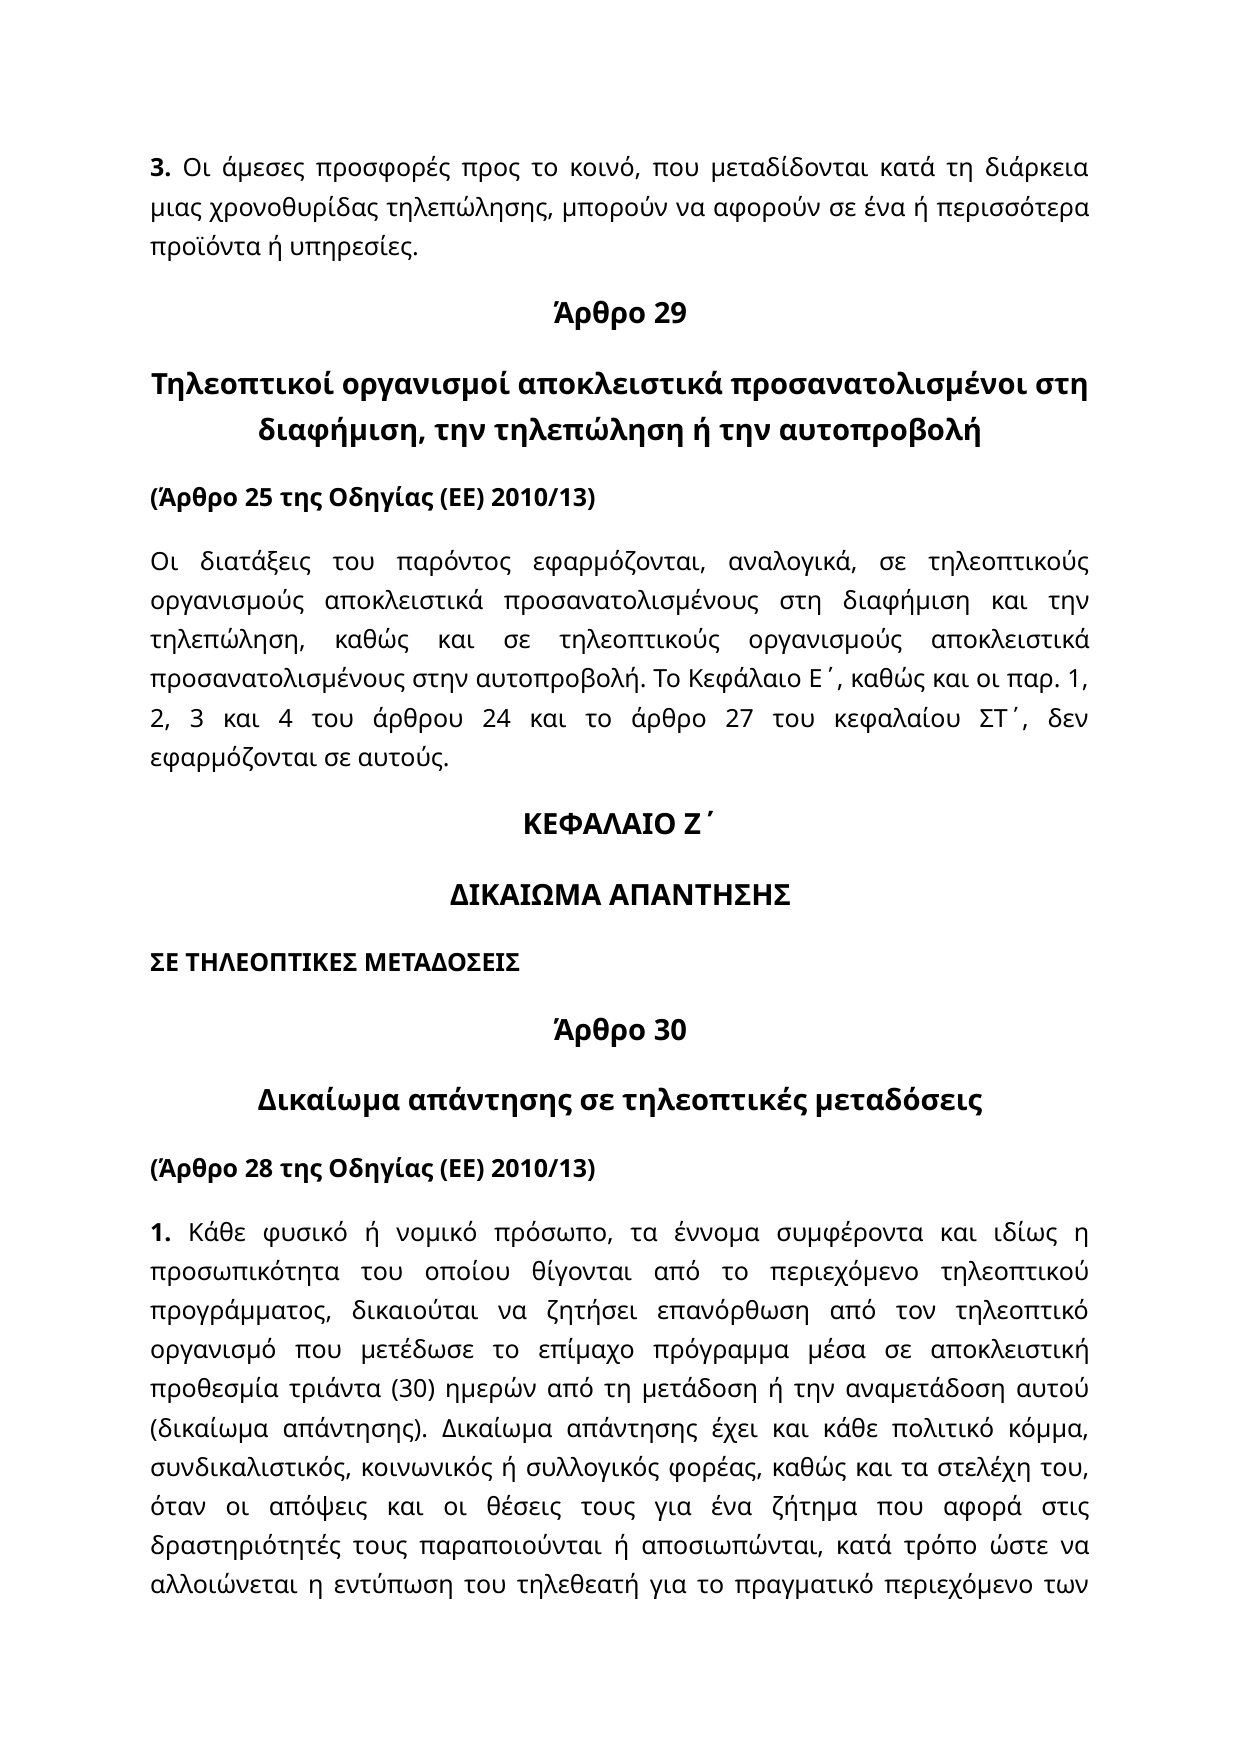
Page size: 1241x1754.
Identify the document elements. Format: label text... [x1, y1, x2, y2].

text Οι διατάξεις του παρόντος εφαρμόζονται, αναλογικά, σε τηλεοπτικούς οργανισμούς αποκλειστικά προσανατολισμένους στη διαφήμιση και την τηλεπώληση, καθώς και σε τηλεοπτικούς οργανισμούς αποκλειστικά προσανατολισμένους στην αυτοπροβολή. Το Κεφάλαιο Ε΄, καθώς και οι παρ. 1, 2, 3 και 4 του άρθρου 24 και το άρθρο 27 του κεφαλαίου ΣΤ΄, δεν εφαρμόζονται σε αυτούς. [150, 543, 1090, 773]
subtitle Άρθρο 29 [150, 292, 1090, 332]
subtitle Τηλεοπτικοί οργανισμοί αποκλειστικά προσανατολισμένοι στη διαφήμιση, την τηλεπώληση ή την αυτοπροβολή [150, 363, 1090, 448]
subtitle Άρθρο 30 [150, 1009, 1090, 1049]
text (Άρθρο 28 της Οδηγίας (ΕΕ) 2010/13) [150, 1150, 1090, 1184]
subtitle Δικαίωμα απάντησης σε τηλεοπτικές μεταδόσεις [150, 1079, 1090, 1119]
text ΣΕ ΤΗΛΕΟΠΤΙΚΕΣ ΜΕΤΑΔΟΣΕΙΣ [150, 945, 1090, 979]
text 3. Οι άμεσες προσφορές προς το κοινό, που μεταδίδονται κατά τη διάρκεια μιας χρονοθυρίδας τηλεπώλησης, μπορούν να αφορούν σε ένα ή περισσότερα προϊόντα ή υπηρεσίες. [150, 150, 1090, 262]
text 1. Κάθε φυσικό ή νομικό πρόσωπο, τα έννομα συμφέροντα και ιδίως η προσωπικότητα του οποίου θίγονται από το περιεχόμενο τηλεοπτικού προγράμματος, δικαιούται να ζητήσει επανόρθωση από τον τηλεοπτικό οργανισμό που μετέδωσε το επίμαχο πρόγραμμα μέσα σε αποκλειστική προθεσμία τριάντα (30) ημερών από τη μετάδοση ή την αναμετάδοση αυτού (δικαίωμα απάντησης). Δικαίωμα απάντησης έχει και κάθε πολιτικό κόμμα, συνδικαλιστικός, κοινωνικός ή συλλογικός φορέας, καθώς και τα στελέχη του, όταν οι απόψεις και οι θέσεις τους για ένα ζήτημα που αφορά στις δραστηριότητές τους παραποιούνται ή αποσιωπώνται, κατά τρόπο ώστε να αλλοιώνεται η εντύπωση του τηλεθεατή για το πραγματικό περιεχόμενο των [150, 1214, 1090, 1601]
subtitle ΚΕΦΑΛΑΙΟ Ζ΄ [150, 803, 1090, 843]
subtitle ΔΙΚΑΙΩΜΑ ΑΠΑΝΤΗΣΗΣ [150, 874, 1090, 914]
text (Άρθρο 25 της Οδηγίας (ΕΕ) 2010/13) [150, 479, 1090, 513]
